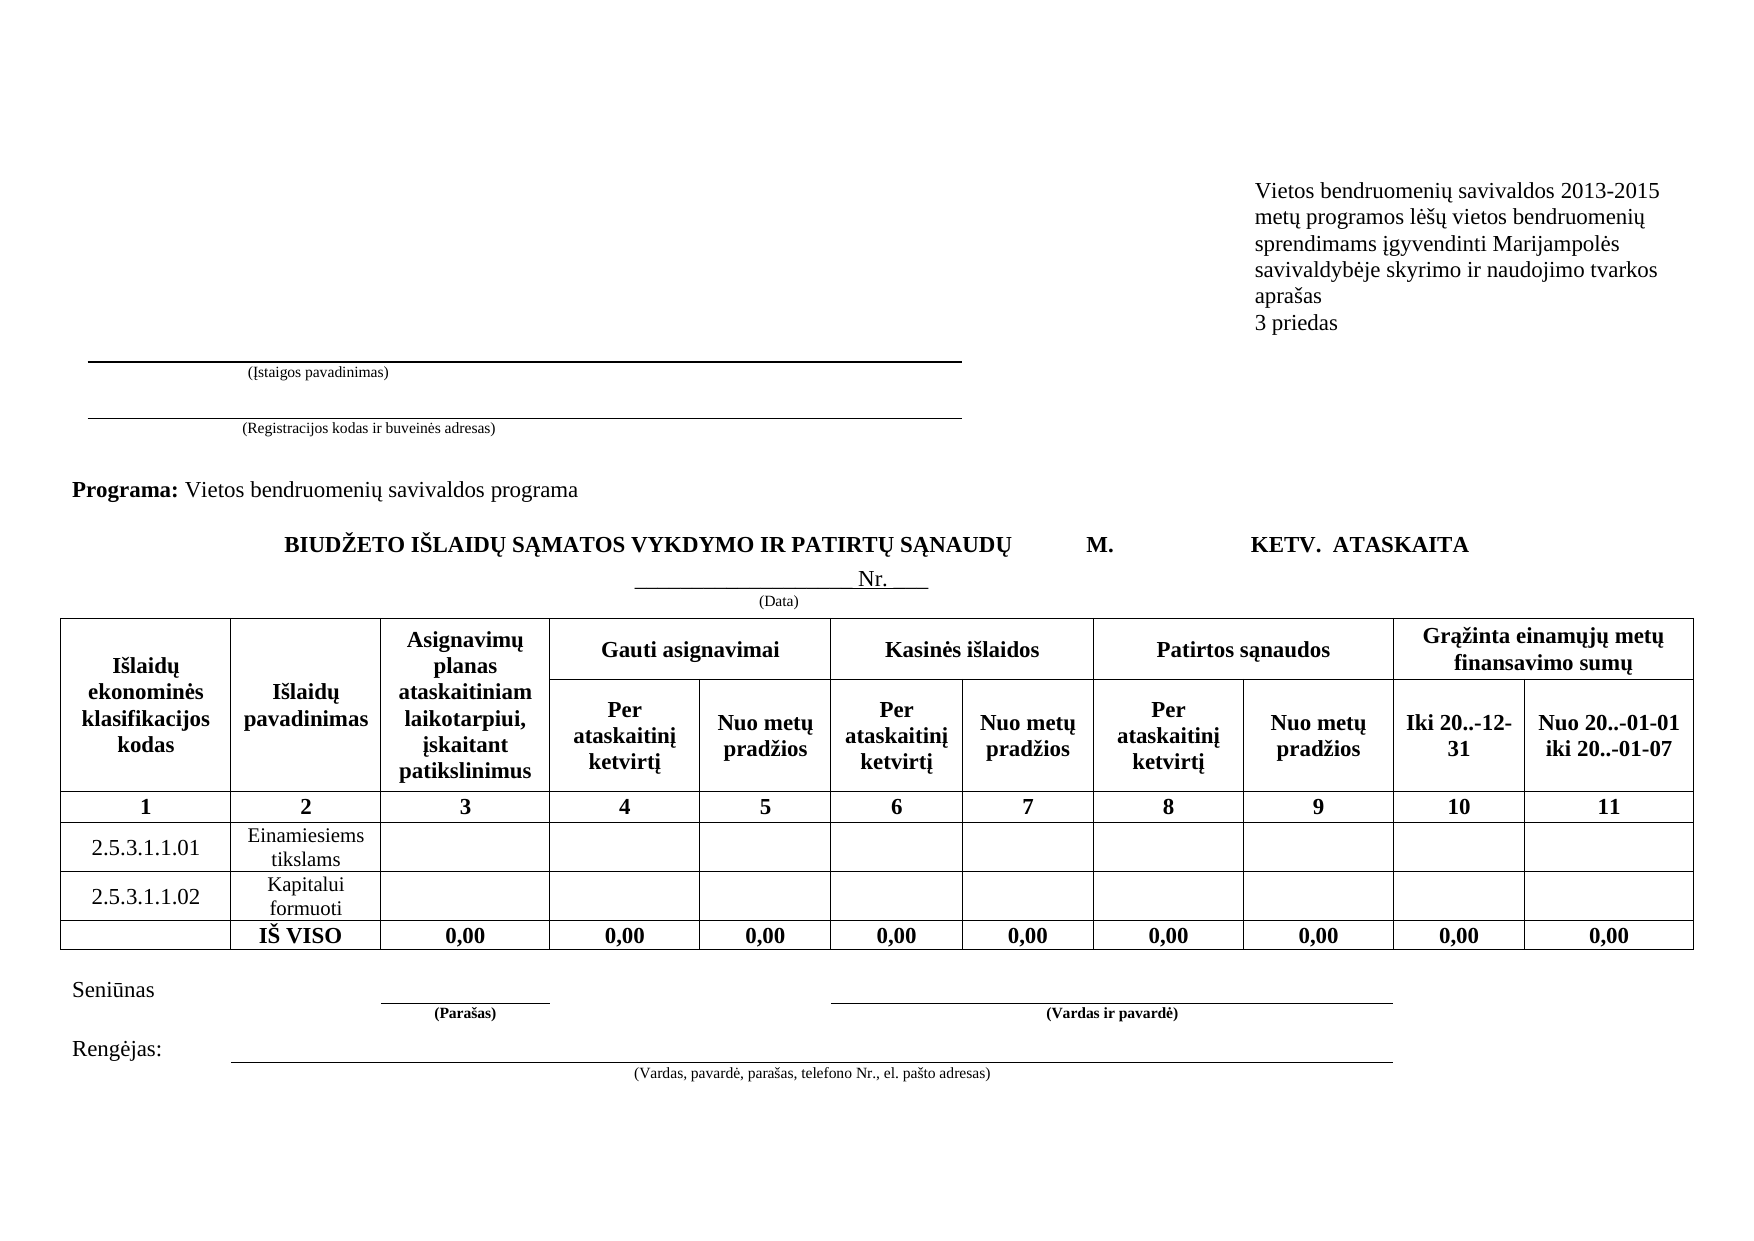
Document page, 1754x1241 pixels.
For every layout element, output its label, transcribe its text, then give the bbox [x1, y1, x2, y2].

table_cell [381, 445, 549, 471]
table_cell [550, 503, 699, 529]
table_cell [1394, 823, 1524, 871]
table_cell [550, 950, 699, 977]
table_cell [112, 560, 137, 592]
table_cell [962, 471, 1093, 503]
table_cell 0,00 [963, 921, 1093, 949]
table_cell Kapitalui formuoti [231, 872, 380, 920]
table_cell (Vardas, pavardė, parašas, telefono Nr., el. pašto adresas) [231, 1063, 1393, 1091]
table_cell [161, 950, 197, 977]
table_cell (Įstaigos pavadinimas) [231, 363, 549, 389]
table_cell [962, 1030, 1093, 1062]
table_cell [1243, 471, 1393, 503]
table_cell [381, 872, 549, 920]
table_cell [550, 823, 699, 871]
table_cell [112, 503, 137, 529]
table_cell (Parašas) [381, 1004, 549, 1030]
table_cell Programa: Vietos bendruomenių savivaldos programa [61, 471, 699, 503]
table_cell [1094, 872, 1243, 920]
table_cell 0,00 [1244, 921, 1393, 949]
table_cell [1393, 361, 1524, 389]
table_cell [831, 445, 962, 471]
table_header [1093, 177, 1243, 335]
table_cell [700, 363, 831, 389]
table_cell [1393, 1003, 1524, 1030]
table_cell [161, 503, 197, 529]
table_cell [137, 419, 161, 445]
table_cell 0,00 [550, 921, 699, 949]
table_cell [88, 1003, 112, 1030]
table_cell [88, 389, 962, 418]
table_cell [1393, 471, 1524, 503]
table_cell 9 [1244, 792, 1393, 822]
table_cell [1244, 823, 1393, 871]
table_cell [1093, 418, 1243, 445]
table_cell [1093, 389, 1243, 418]
table_cell [1393, 335, 1524, 361]
table_cell [831, 950, 962, 977]
table_cell ___________________ Nr. ___ [231, 560, 1243, 592]
table_cell 2.5.3.1.1.01 [61, 823, 230, 871]
table_cell [700, 445, 831, 471]
table_cell [550, 1003, 699, 1030]
table_cell [550, 1030, 699, 1062]
table_cell [700, 1030, 831, 1062]
table_cell Iki 20..-12-31 [1394, 680, 1524, 791]
table_cell [1525, 418, 1693, 445]
table_cell 0,00 [831, 921, 962, 949]
table_cell Grąžinta einamųjų metų finansavimo sumų [1394, 619, 1693, 679]
table_cell [231, 1030, 381, 1062]
table_cell [1093, 361, 1243, 389]
table_cell [161, 1003, 197, 1030]
table_cell [962, 335, 1093, 361]
table_header [962, 177, 1093, 335]
table_cell [1525, 1003, 1693, 1030]
table_cell [161, 363, 197, 389]
table_cell [1243, 418, 1393, 445]
table_cell [550, 872, 699, 920]
table_cell [1394, 872, 1524, 920]
table_cell [381, 977, 549, 1003]
table_cell [231, 503, 381, 529]
table_cell [831, 503, 962, 529]
table_cell [88, 950, 112, 977]
table_cell [700, 503, 831, 529]
table_cell [1093, 950, 1243, 977]
table_cell 10 [1394, 792, 1524, 822]
table_cell [1244, 872, 1393, 920]
table_cell [1393, 977, 1524, 1003]
table_cell 1 [61, 792, 230, 822]
table_cell [1525, 471, 1693, 503]
table_cell 8 [1094, 792, 1243, 822]
table_cell [1525, 950, 1693, 977]
table_cell [1525, 361, 1693, 389]
table_cell [88, 560, 112, 592]
table_header Vietos bendruomenių savivaldos 2013-2015 metų programos lėšų vietos bendruomenių sprendimams įgyvendinti Marijampolės savivaldybėje skyrimo ir naudojimo tvarkos aprašas 3 priedas [1243, 177, 1693, 335]
table_cell Einamiesiems tikslams [231, 823, 380, 871]
table_cell Per ataskaitinį ketvirtį [1094, 680, 1243, 791]
table_header [700, 177, 831, 335]
table_header [61, 177, 88, 335]
table_header [137, 177, 161, 335]
table_cell Nuo metų pradžios [1244, 680, 1393, 791]
table_header [112, 177, 137, 335]
table_cell [1525, 445, 1693, 471]
table_cell [550, 363, 699, 389]
table_cell [137, 950, 161, 977]
table_cell [1243, 560, 1393, 592]
table_cell [1243, 445, 1393, 471]
table_cell [88, 503, 112, 529]
table_cell [1525, 389, 1693, 418]
table_cell [88, 592, 112, 618]
table_cell [112, 592, 137, 618]
table_cell [1243, 1030, 1393, 1062]
table_cell [550, 419, 699, 445]
table_cell [197, 363, 231, 389]
table_cell [1525, 1062, 1693, 1091]
table_cell (Vardas ir pavardė) [831, 1004, 1393, 1030]
table_cell Rengėjas: [61, 1030, 197, 1062]
table_cell [137, 445, 161, 471]
table_cell 6 [831, 792, 962, 822]
table_header [550, 177, 699, 335]
table_cell [700, 1003, 831, 1030]
table_cell Seniūnas [61, 977, 381, 1003]
table_cell [1093, 977, 1243, 1003]
table_cell [1525, 592, 1693, 618]
table_cell (Data) [231, 592, 962, 618]
table_header [88, 177, 112, 335]
table_cell [1393, 560, 1524, 592]
table_cell [61, 560, 88, 592]
table_cell [700, 950, 831, 977]
table_cell 0,00 [381, 921, 549, 949]
table_cell [161, 419, 197, 445]
table_cell [137, 1003, 161, 1030]
table_cell [112, 950, 137, 977]
table_cell [1393, 418, 1524, 445]
table_cell [88, 335, 962, 361]
table_cell Nuo metų pradžios [963, 680, 1093, 791]
table_cell [1525, 560, 1693, 592]
table_cell [88, 1062, 112, 1091]
table_header [831, 177, 962, 335]
table_header [161, 177, 197, 335]
table_cell 0,00 [1394, 921, 1524, 949]
table_cell [700, 471, 831, 503]
table_cell [197, 445, 231, 471]
table_cell 0,00 [700, 921, 830, 949]
table_cell Asignavimų planas ataskaitiniam laikotarpiui, įskaitant patikslinimus [381, 619, 549, 791]
table_cell [1525, 977, 1693, 1003]
table_cell [962, 950, 1093, 977]
table_cell [700, 823, 830, 871]
table_cell [197, 560, 231, 592]
table_cell [197, 950, 231, 977]
table_cell [61, 418, 88, 445]
table_cell [381, 1030, 549, 1062]
table_cell [1243, 503, 1393, 529]
table_cell [1243, 977, 1393, 1003]
table_cell [197, 1003, 231, 1030]
table_cell [112, 445, 137, 471]
table_cell [1093, 592, 1243, 618]
table_cell [61, 1003, 88, 1030]
table_cell [61, 503, 88, 529]
table_cell [1243, 389, 1393, 418]
table_cell [61, 361, 88, 389]
table_cell Per ataskaitinį ketvirtį [831, 680, 962, 791]
table_cell [1525, 823, 1693, 871]
table_cell [1243, 361, 1393, 389]
table_cell [61, 335, 88, 361]
table_cell [962, 361, 1093, 389]
table_cell [1525, 872, 1693, 920]
table_cell [112, 419, 137, 445]
table_cell [962, 389, 1093, 418]
table_header [231, 177, 381, 335]
table_cell [197, 419, 231, 445]
table_cell [197, 1030, 231, 1062]
table_cell [1393, 445, 1524, 471]
table_cell [831, 471, 962, 503]
table_cell 11 [1525, 792, 1693, 822]
table_cell [1243, 950, 1393, 977]
table_cell [61, 921, 230, 949]
table_cell [550, 977, 699, 1003]
table_cell [963, 823, 1093, 871]
table_cell 7 [963, 792, 1093, 822]
table_cell [1093, 1030, 1243, 1062]
table_cell [700, 419, 831, 445]
table_cell [700, 872, 830, 920]
table_cell [88, 363, 112, 389]
table_cell [381, 503, 549, 529]
table_cell [962, 445, 1093, 471]
table_cell 0,00 [1525, 921, 1693, 949]
table_cell 3 [381, 792, 549, 822]
table_cell [962, 977, 1093, 1003]
table_cell [112, 1003, 137, 1030]
table_cell [88, 445, 112, 471]
table_cell [112, 1062, 137, 1091]
table_cell [161, 1062, 197, 1091]
table_cell Per ataskaitinį ketvirtį [550, 680, 699, 791]
table_cell [1393, 1030, 1524, 1062]
table_cell Nuo 20..-01-01 iki 20..-01-07 [1525, 680, 1693, 791]
table_cell [1093, 335, 1243, 361]
table_cell [231, 1003, 381, 1030]
table_cell 0,00 [1094, 921, 1243, 949]
table_cell [1393, 1062, 1524, 1091]
table_cell [137, 560, 161, 592]
table_cell [161, 592, 197, 618]
table_cell [381, 823, 549, 871]
table_cell [61, 950, 88, 977]
table_cell Išlaidų pavadinimas [231, 619, 380, 791]
table_cell [381, 950, 549, 977]
table_cell Nuo metų pradžios [700, 680, 830, 791]
table_cell [831, 419, 962, 445]
table_cell [1393, 950, 1524, 977]
table_cell [1393, 389, 1524, 418]
table_cell [1243, 335, 1393, 361]
table_cell [831, 1030, 962, 1062]
table_cell [61, 592, 88, 618]
table_cell [1393, 503, 1524, 529]
table_cell 2 [231, 792, 380, 822]
table_cell [1525, 335, 1693, 361]
table_cell [1393, 592, 1524, 618]
table_cell [197, 592, 231, 618]
table_cell [1243, 592, 1393, 618]
table_cell IŠ VISO [231, 921, 380, 949]
table_cell [61, 1062, 88, 1091]
table_cell Patirtos sąnaudos [1094, 619, 1393, 679]
table_cell [1094, 823, 1243, 871]
table_cell [137, 503, 161, 529]
table_cell 2.5.3.1.1.02 [61, 872, 230, 920]
table_cell 4 [550, 792, 699, 822]
table_cell [1525, 1030, 1693, 1062]
table_cell Kasinės išlaidos [831, 619, 1093, 679]
table_cell [550, 445, 699, 471]
table_cell [1093, 503, 1243, 529]
table_cell [161, 560, 197, 592]
table_cell [61, 445, 88, 471]
table_cell [962, 418, 1093, 445]
table_cell [831, 977, 962, 1003]
table_cell (Registracijos kodas ir buveinės adresas) [231, 419, 549, 445]
table_cell [700, 977, 831, 1003]
table_header [197, 177, 231, 335]
table_cell [197, 503, 231, 529]
table_cell [88, 419, 112, 445]
table_cell [962, 503, 1093, 529]
table_cell BIUDŽETO IŠLAIDŲ SĄMATOS VYKDYMO IR PATIRTŲ SĄNAUDŲ M. KETV. ATASKAITA [61, 529, 1693, 560]
table_cell [197, 1062, 231, 1091]
table_header [381, 177, 549, 335]
table_cell Gauti asignavimai [550, 619, 830, 679]
table_cell [831, 823, 962, 871]
table_cell [1093, 445, 1243, 471]
table_cell [831, 872, 962, 920]
table_cell [137, 592, 161, 618]
table_cell [161, 445, 197, 471]
table_cell [963, 872, 1093, 920]
table_cell [137, 1062, 161, 1091]
table_cell [1525, 503, 1693, 529]
table_cell 5 [700, 792, 830, 822]
table_cell [831, 363, 962, 389]
table_cell [112, 363, 137, 389]
table_cell [1093, 471, 1243, 503]
table_cell [231, 445, 381, 471]
table_cell [962, 592, 1093, 618]
table_cell Išlaidų ekonominės klasifikacijos kodas [61, 619, 230, 791]
table_cell [137, 363, 161, 389]
table_cell [231, 950, 381, 977]
table_cell [61, 389, 88, 418]
